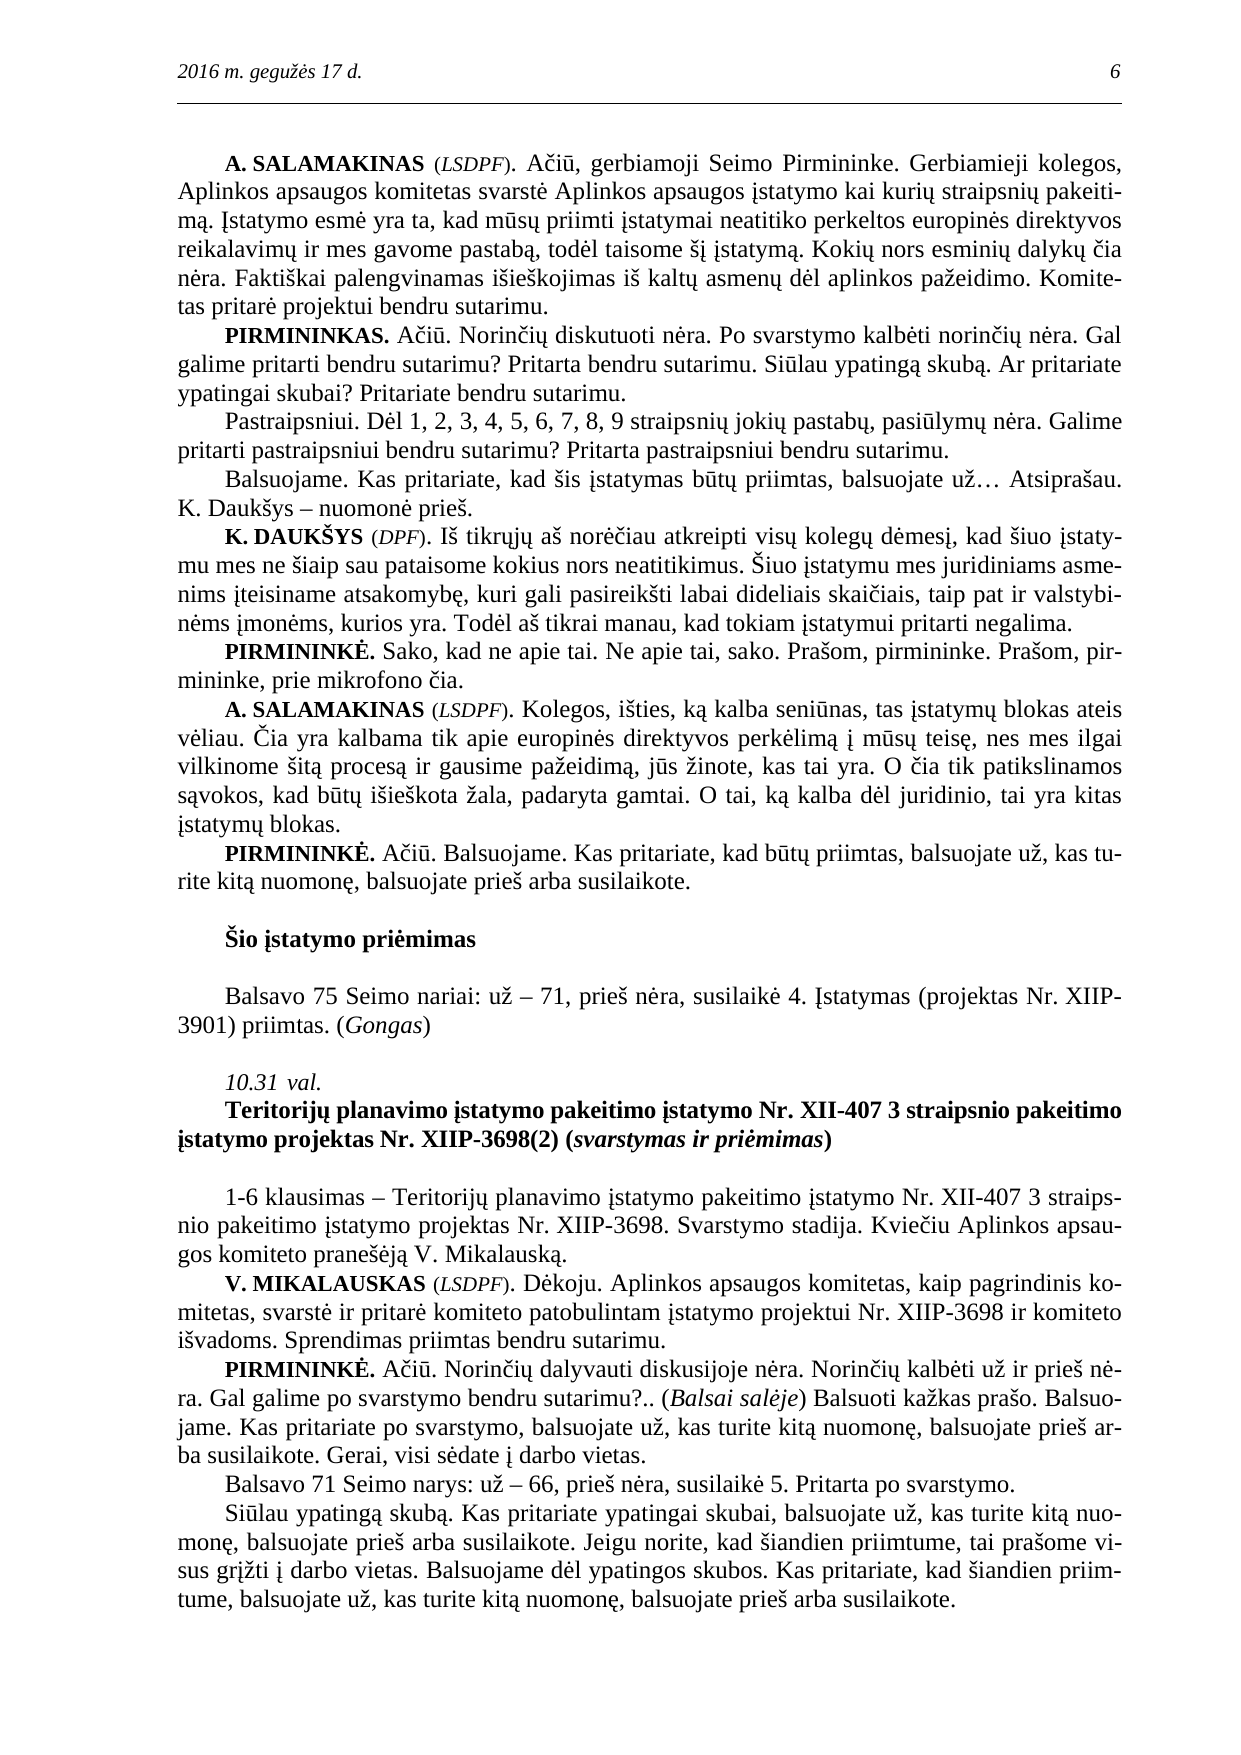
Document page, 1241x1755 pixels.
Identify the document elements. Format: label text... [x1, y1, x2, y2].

text K. DAUKŠYS (DPF). Iš tik­rų­jų aš no­rė­čiau at­kreip­ti vi­sų ko­le­gų dė­me­sį, kad šiuo įsta­ty­mu mes ne šiaip sau pa­tai­so­me ko­kius nors ne­ati­ti­ki­mus. Šiuo įsta­ty­mu mes ju­ri­di­niams as­me­nims įtei­si­na­me at­sa­ko­my­bę, ku­ri ga­li pa­si­reikš­ti la­bai di­de­liais skai­čiais, taip pat ir vals­ty­bi­nėms įmo­nėms, ku­rios yra. To­dėl aš tik­rai ma­nau, kad to­kiam įsta­ty­mui pri­tar­ti ne­ga­li­ma. [177, 521, 1122, 636]
text Bal­sa­vo 75 Sei­mo na­riai: už – 71, prieš nė­ra, su­si­lai­kė 4. Įsta­ty­mas (pro­jek­tas Nr. XIIP-3901) pri­im­tas. (Gon­gas) [177, 981, 1122, 1039]
text PIRMININKĖ. Ačiū. Bal­suo­ja­me. Kas pri­ta­ria­te, kad bū­tų pri­im­tas, bal­suo­ja­te už, kas tu­ri­te ki­tą nuo­mo­nę, bal­suo­ja­te prieš ar­ba su­si­lai­ko­te. [177, 838, 1122, 895]
text PIRMININKĖ. Sa­ko, kad ne apie tai. Ne apie tai, sa­ko. Pra­šom, pir­mi­nin­ke. Pra­šom, pir­mi­nin­ke, prie mik­ro­fo­no čia. [177, 636, 1122, 694]
text Šio įsta­ty­mo pri­ėmi­mas [177, 924, 1122, 953]
text 1-6 klau­si­mas – Te­ri­to­ri­jų pla­na­vi­mo įsta­ty­mo pa­kei­ti­mo įsta­ty­mo Nr. XII-407 3 straips­nio pa­kei­ti­mo įsta­ty­mo pro­jek­tas Nr. XIIP-3698. Svars­ty­mo sta­di­ja. Kvie­čiu Ap­lin­kos ap­sau­gos ko­mi­te­to pra­ne­šė­ją V. Mi­ka­laus­ką. [177, 1182, 1122, 1268]
text PIRMININKĖ. Ačiū. No­rin­čių da­ly­vau­ti dis­ku­si­jo­je nė­ra. No­rin­čių kal­bė­ti už ir prieš nė­ra. Gal ga­li­me po svars­ty­mo ben­dru su­ta­ri­mu?.. (Bal­sai sa­lė­je) Bal­suo­ti kaž­kas pra­šo. Bal­suo­ja­me. Kas pri­ta­ria­te po svars­ty­mo, bal­suo­ja­te už, kas tu­ri­te ki­tą nuo­mo­nę, bal­suo­ja­te prieš ar­ba su­si­lai­ko­te. Ge­rai, vi­si sė­da­te į dar­bo vie­tas. [177, 1354, 1122, 1469]
text Bal­suo­ja­me. Kas pri­ta­ria­te, kad šis įsta­ty­mas bū­tų pri­im­tas, bal­suo­ja­te už… At­si­pra­šau. K. Dauk­šys – nuo­mo­nė prieš. [177, 464, 1122, 521]
text V. MIKALAUSKAS (LSDPF). Dė­ko­ju. Ap­lin­kos ap­sau­gos ko­mi­te­tas, kaip pa­grin­di­nis ko­mi­te­tas, svars­tė ir pri­ta­rė ko­mi­te­to pa­to­bu­lin­tam įsta­ty­mo pro­jek­tui Nr. XIIP-3698 ir ko­mi­te­to iš­va­doms. Spren­di­mas pri­im­tas ben­dru su­ta­ri­mu. [177, 1268, 1122, 1354]
text Siū­lau ypa­tin­gą sku­bą. Kas pri­ta­ria­te ypa­tin­gai sku­bai, bal­suo­ja­te už, kas tu­ri­te ki­tą nuo­mo­nę, bal­suo­ja­te prieš ar­ba su­si­lai­ko­te. Jei­gu no­ri­te, kad šian­dien pri­im­tu­me, tai pra­šo­me vi­sus grįž­ti į dar­bo vie­tas. Bal­suo­ja­me dėl ypa­tin­gos sku­bos. Kas pri­ta­ria­te, kad šian­dien pri­im­tu­me, bal­suo­ja­te už, kas tu­ri­te ki­tą nuo­mo­nę, bal­suo­ja­te prieš ar­ba su­si­lai­ko­te. [177, 1498, 1122, 1613]
text 10.31 val. [224, 1068, 1122, 1095]
text PIRMININKAS. Ačiū. No­rin­čių dis­ku­tuo­ti nė­ra. Po svars­ty­mo kal­bė­ti no­rin­čių nė­ra. Gal ga­li­me pri­tar­ti ben­dru su­ta­ri­mu? Pri­tar­ta ben­dru su­ta­ri­mu. Siū­lau ypa­tin­gą sku­bą. Ar pri­ta­ria­te ypa­tin­gai sku­bai? Pri­ta­ria­te ben­dru su­ta­ri­mu. [177, 320, 1122, 406]
text Pa­straips­niui. Dėl 1, 2, 3, 4, 5, 6, 7, 8, 9 straips­nių jo­kių pa­sta­bų, pa­siū­ly­mų nė­ra. Ga­li­me pri­tar­ti pa­straips­niui ben­dru su­ta­ri­mu? Pri­tar­ta pa­straips­niui ben­dru su­ta­ri­mu. [177, 406, 1122, 464]
text A. SALAMAKINAS (LSDPF). Ačiū, ger­bia­mo­ji Sei­mo Pir­mi­nin­ke. Ger­bia­mie­ji ko­le­gos, Ap­lin­kos ap­sau­gos ko­mi­te­tas svars­tė Ap­lin­kos ap­sau­gos įsta­ty­mo kai ku­rių straips­nių pa­kei­ti­mą. Įsta­ty­mo es­mė yra ta, kad mū­sų pri­im­ti įsta­ty­mai ne­ati­ti­ko per­kel­tos eu­ro­pi­nės di­rek­ty­vos rei­ka­la­vi­mų ir mes ga­vo­me pa­sta­bą, to­dėl tai­so­me šį įsta­ty­mą. Ko­kių nors es­mi­nių da­ly­kų čia nė­ra. Fak­tiš­kai pa­leng­vi­na­mas iš­ieš­ko­ji­mas iš kal­tų as­me­nų dėl ap­lin­kos pa­žei­di­mo. Ko­mi­te­tas pri­ta­rė pro­jek­tui ben­dru su­ta­ri­mu. [177, 148, 1122, 320]
text A. SALAMAKINAS (LSDPF). Ko­le­gos, iš­ties, ką kal­ba se­niū­nas, tas įsta­ty­mų blo­kas at­eis vė­liau. Čia yra kal­ba­ma tik apie eu­ro­pi­nės di­rek­ty­vos per­kė­li­mą į mū­sų tei­sę, nes mes il­gai vil­ki­no­me ši­tą pro­ce­są ir gau­si­me pa­žei­di­mą, jūs ži­no­te, kas tai yra. O čia tik pa­tiks­li­na­mos są­vo­kos, kad bū­tų iš­ieš­ko­ta ža­la, pa­da­ry­ta gam­tai. O tai, ką kal­ba dėl ju­ri­di­nio, tai yra ki­tas įsta­ty­mų blo­kas. [177, 694, 1122, 838]
text Bal­sa­vo 71 Sei­mo na­rys: už – 66, prieš nė­ra, su­si­lai­kė 5. Pri­tar­ta po svars­ty­mo. [177, 1469, 1122, 1498]
text Te­ri­to­ri­jų pla­na­vi­mo įsta­ty­mo pa­kei­ti­mo įsta­ty­mo Nr. XII-407 3 straips­nio pa­kei­ti­mo įsta­ty­mo pro­jek­tas Nr. XIIP-3698(2) (svars­ty­mas ir pri­ėmi­mas) [177, 1095, 1122, 1153]
